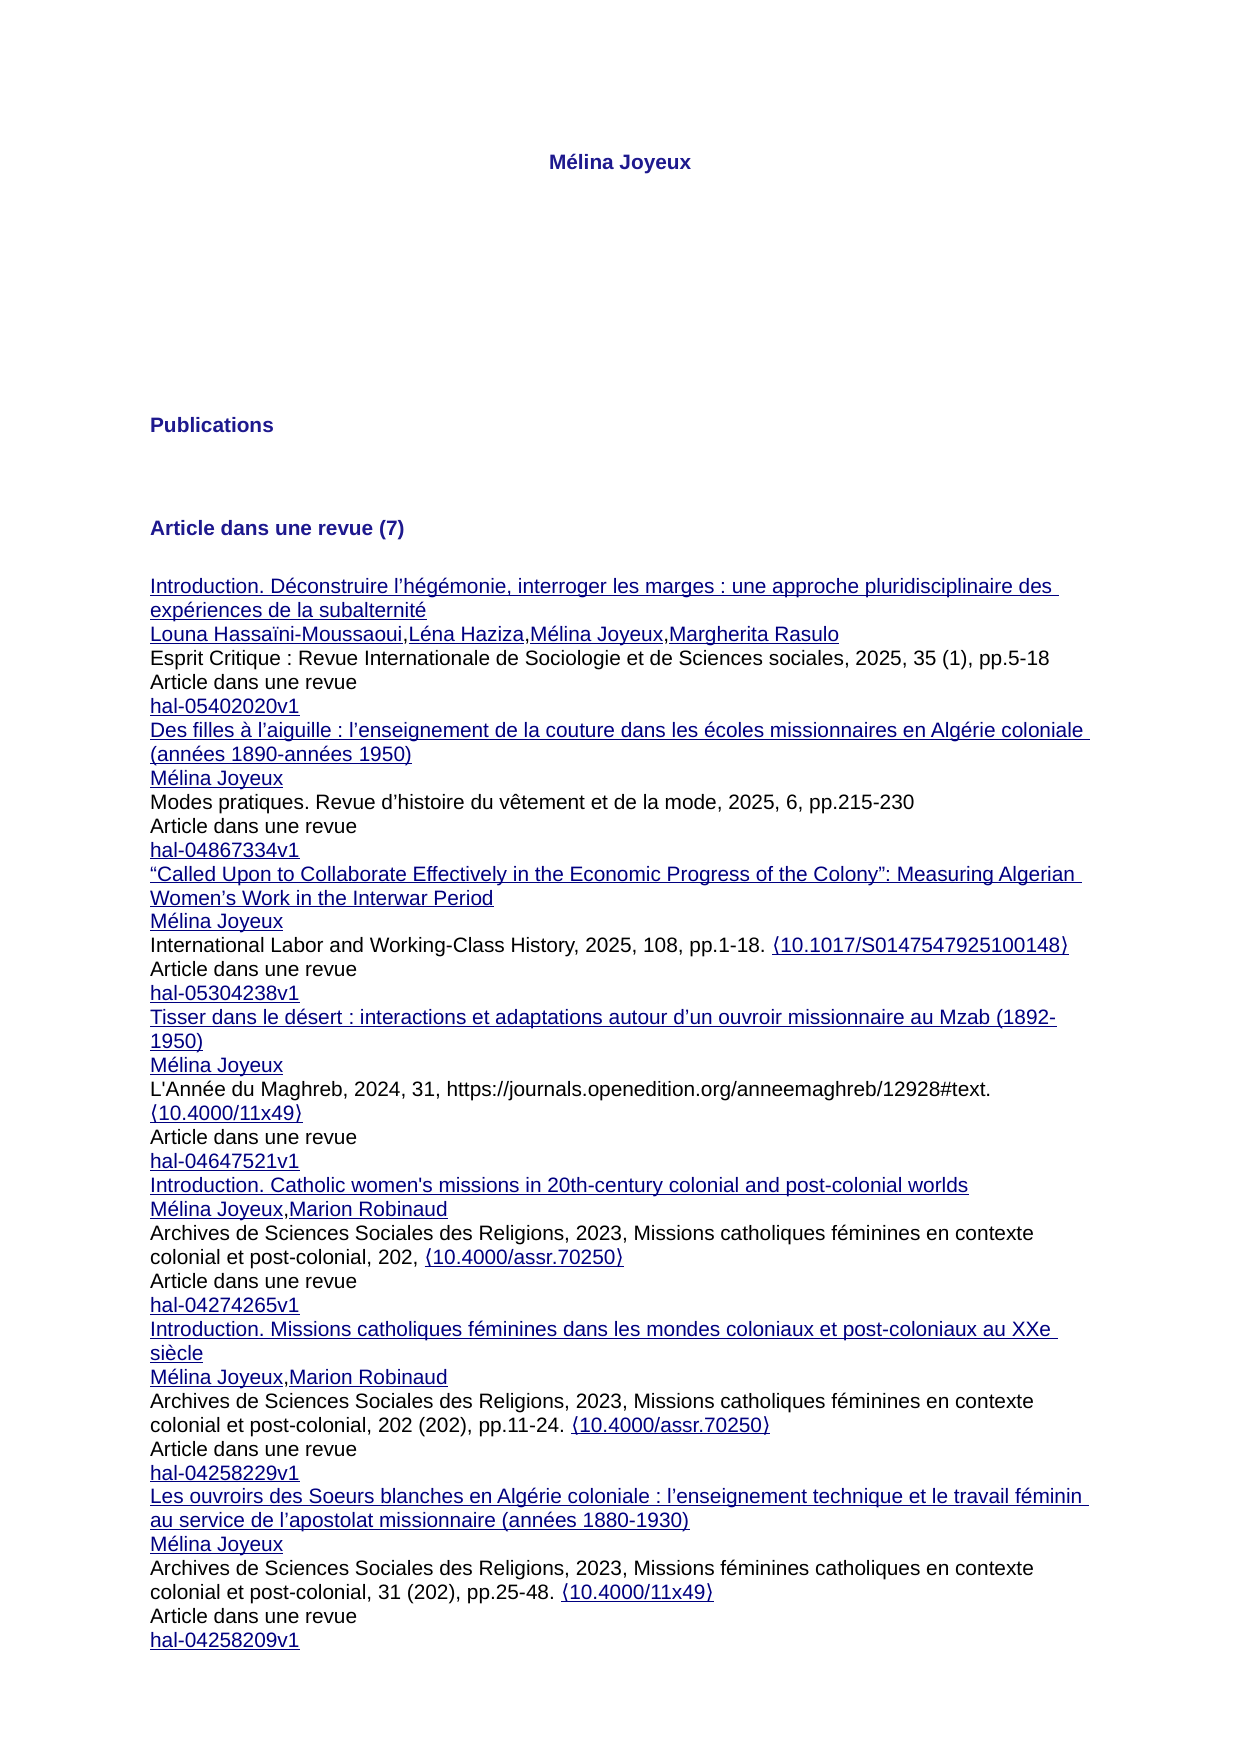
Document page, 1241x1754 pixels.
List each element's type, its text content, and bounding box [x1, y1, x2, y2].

table_cell Introduction. Catholic women's missions in 20th-century colonial and post-colonial worlds Mélina Joyeux,Marion Robinaud Archives de Sciences Sociales des Religions, 2023, Missions catholiques féminines en contexte colonial et post-colonial, 202, ⟨10.4000/assr.70250⟩ Article dans une revue hal-04274265v1 [150, 1173, 1090, 1317]
subtitle Publications [150, 412, 1090, 436]
table_cell Tisser dans le désert : interactions et adaptations autour d’un ouvroir missionnaire au Mzab (1892-1950) Mélina Joyeux L'Année du Maghreb, 2024, 31, https://journals.openedition.org/anneemaghreb/12928#text. ⟨10.4000/11x49⟩ Article dans une revue hal-04647521v1 [150, 1005, 1090, 1173]
subtitle Mélina Joyeux [150, 150, 1090, 174]
subtitle Article dans une revue (7) [150, 516, 1090, 539]
table_cell (années 1890-années 1950) Mélina Joyeux Modes pratiques. Revue d’histoire du vêtement et de la mode, 2025, 6, pp.215-230 Article dans une revue hal-04867334v1 [150, 740, 1090, 861]
table_cell Introduction. Missions catholiques féminines dans les mondes coloniaux et post-coloniaux au XXe siècle Mélina Joyeux,Marion Robinaud Archives de Sciences Sociales des Religions, 2023, Missions catholiques féminines en contexte colonial et post-colonial, 202 (202), pp.11-24. ⟨10.4000/assr.70250⟩ Article dans une revue hal-04258229v1 [150, 1317, 1090, 1484]
table_cell Les ouvroirs des Soeurs blanches en Algérie coloniale : l’enseignement technique et le travail féminin au service de l’apostolat missionnaire (années 1880-1930) Mélina Joyeux Archives de Sciences Sociales des Religions, 2023, Missions féminines catholiques en contexte colonial et post-colonial, 31 (202), pp.25-48. ⟨10.4000/11x49⟩ Article dans une revue hal-04258209v1 [150, 1484, 1090, 1652]
table_header Introduction. Déconstruire l’hégémonie, interroger les marges : une approche pluridisciplinaire des expériences de la subalternité Louna Hassaïni-Moussaoui,Léna Haziza,Mélina Joyeux,Margherita Rasulo Esprit Critique : Revue Internationale de Sociologie et de Sciences sociales, 2025, 35 (1), pp.5-18 Article dans une revue hal-05402020v1 [150, 574, 1090, 718]
table_cell Des filles à l’aiguille : l’enseignement de la couture dans les écoles missionnaires en Algérie coloniale [150, 718, 1090, 739]
table_cell “Called Upon to Collaborate Effectively in the Economic Progress of the Colony”: Measuring Algerian Women’s Work in the Interwar Period Mélina Joyeux International Labor and Working-Class History, 2025, 108, pp.1-18. ⟨10.1017/S0147547925100148⟩ Article dans une revue hal-05304238v1 [150, 861, 1090, 1005]
